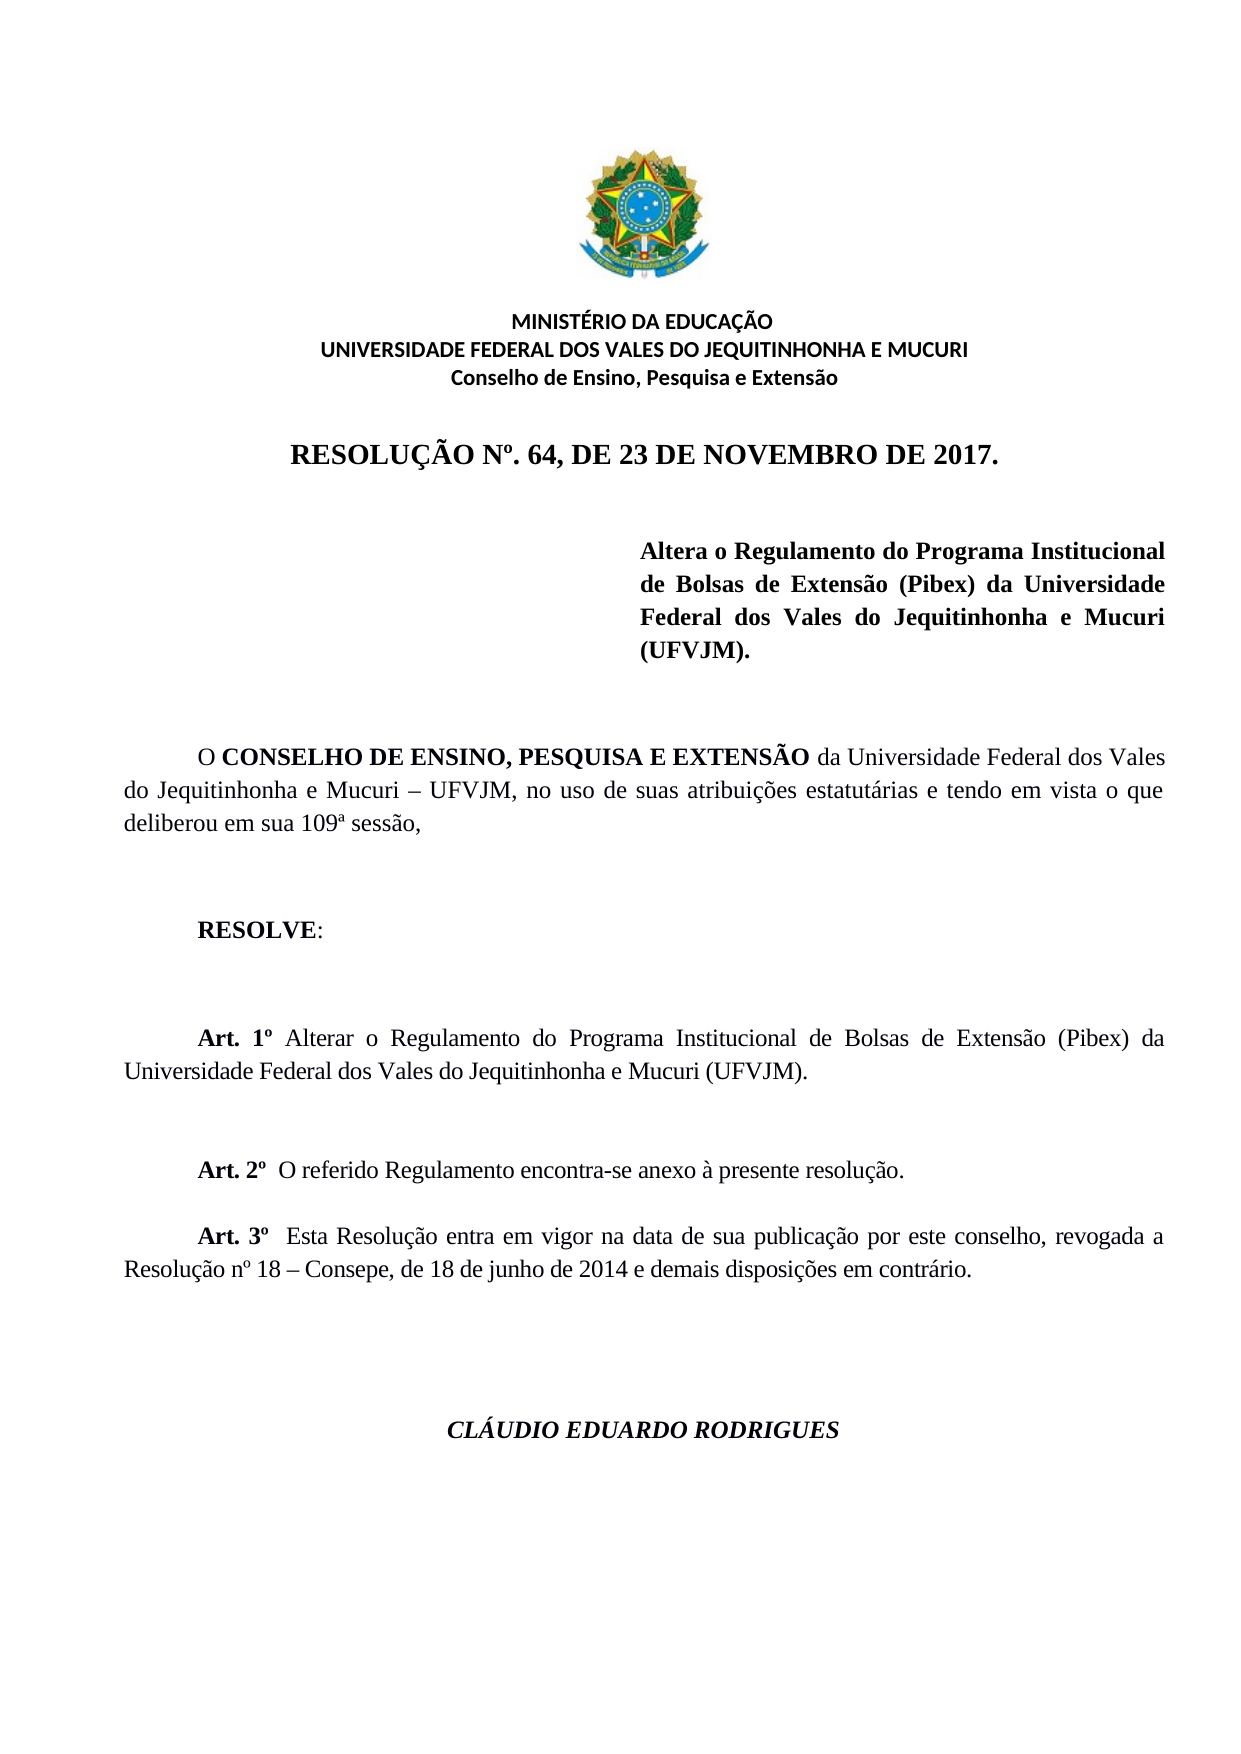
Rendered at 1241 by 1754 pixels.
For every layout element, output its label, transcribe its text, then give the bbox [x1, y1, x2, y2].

text CLÁUDIO EDUARDO RODRIGUES [123, 1415, 1166, 1444]
text MINISTÉRIO DA EDUCAÇÃO [123, 307, 1166, 335]
text RESOLVE: [123, 915, 1166, 944]
text RESOLUÇÃO Nº. 64, DE 23 DE NOVEMBRO DE 2017. [123, 444, 1166, 469]
text O CONSELHO DE ENSINO, PESQUISA E EXTENSÃO da Universidade Federal dos Vales do Jequitinhonha e Mucuri – UFVJM, no uso de suas atribuições estatutárias e tendo em vista o que deliberou em sua 109ª sessão, [123, 742, 1166, 837]
text Art. 2º O referido Regulamento encontra-se anexo à presente resolução. [123, 1155, 1166, 1184]
text Art. 1º Alterar o Regulamento do Programa Institucional de Bolsas de Extensão (Pibex) da Universidade Federal dos Vales do Jequitinhonha e Mucuri (UFVJM). [123, 1023, 1166, 1085]
text UNIVERSIDADE FEDERAL DOS VALES DO JEQUITINHONHA E MUCURI [123, 335, 1166, 363]
text Art. 3º Esta Resolução entra em vigor na data de sua publicação por este conselho, revogada a Resolução nº 18 – Consepe, de 18 de junho de 2014 e demais disposições em contrário. [123, 1221, 1166, 1283]
text Altera o Regulamento do Programa Institucional de Bolsas de Extensão (Pibex) da Universidade Federal dos Vales do Jequitinhonha e Mucuri (UFVJM). [640, 536, 1166, 663]
text Conselho de Ensino, Pesquisa e Extensão [123, 363, 1166, 391]
